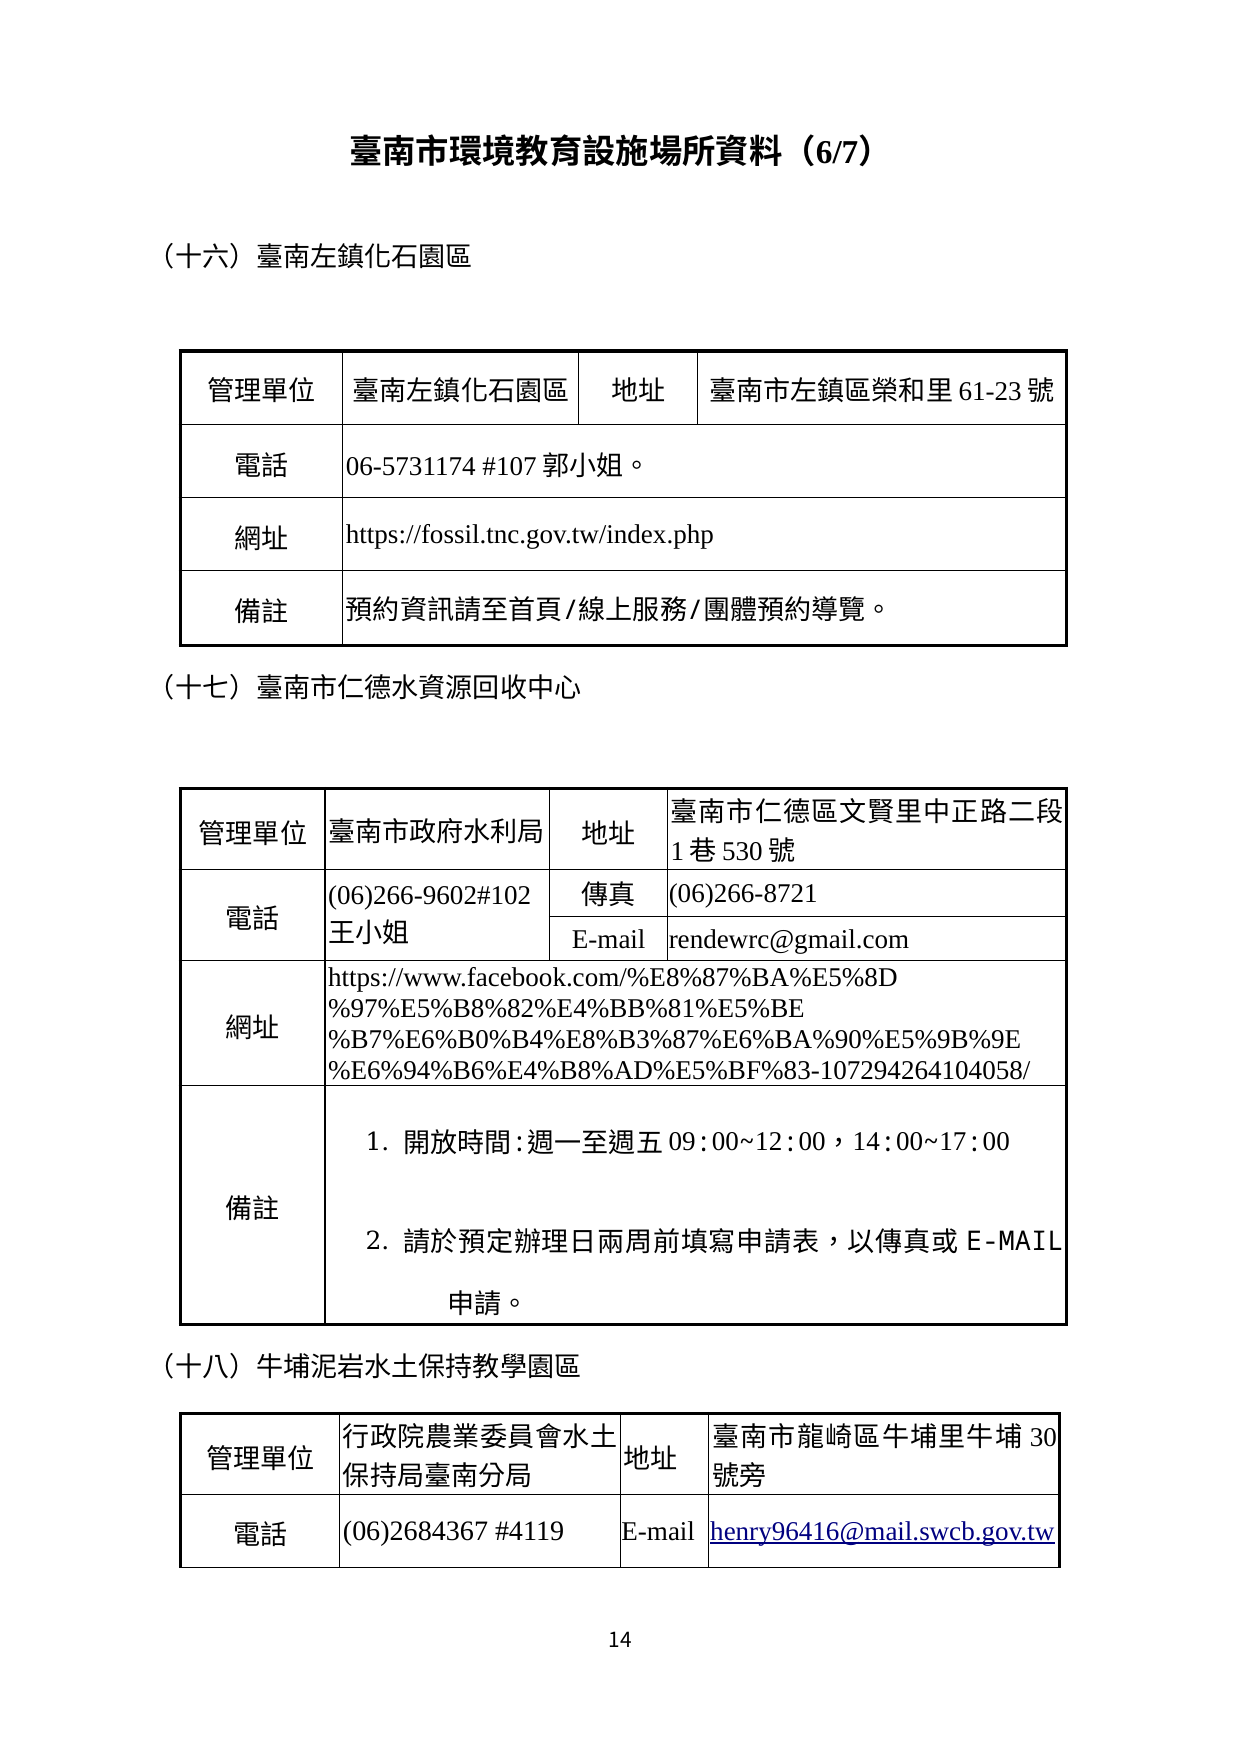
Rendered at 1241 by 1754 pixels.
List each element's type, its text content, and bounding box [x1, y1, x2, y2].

table_cell 電話 [182, 1495, 339, 1567]
table_header 地址 [621, 1415, 708, 1493]
table_cell 電話 [182, 870, 324, 959]
text （十七）臺南市仁德水資源回收中心 [148, 666, 1092, 705]
table_header 地址 [579, 353, 697, 424]
table_cell 傳真 [550, 870, 667, 916]
table_cell (06)266-9602#102 王小姐 [326, 870, 549, 959]
table_cell 電話 [182, 425, 342, 497]
table_cell https://www.facebook.com/%E8%87%BA%E5%8D%97%E5%B8%82%E4%BB%81%E5%BE%B7%E6%B0%B4%E8%B3%87%E6%BA%90%E5%9B%9E%E6%94%B6%E4%B8%AD%E5%BF%83-107294264104058/ [326, 961, 1065, 1085]
table_header 臺南左鎮化石園區 [343, 353, 578, 424]
table_header 管理單位 [182, 353, 342, 424]
table_cell 預約資訊請至首頁/線上服務/團體預約導覽。 [343, 571, 1065, 644]
text （十八）牛埔泥岩水土保持教學園區 [148, 1345, 1092, 1384]
text 臺南市環境教育設施場所資料（6/7） [148, 124, 1092, 173]
table_header 管理單位 [182, 790, 324, 868]
table_cell https://fossil.tnc.gov.tw/index.php [343, 498, 1065, 570]
table_cell henry96416@mail.swcb.gov.tw [709, 1495, 1058, 1567]
table_header 行政院農業委員會水土保持局臺南分局 [340, 1415, 620, 1493]
table_cell (06)2684367 #4119 [340, 1495, 620, 1567]
table_cell E-mail [621, 1495, 708, 1567]
table_header 管理單位 [182, 1415, 339, 1493]
table_header 臺南市政府水利局 [326, 790, 549, 868]
table_header 地址 [550, 790, 667, 868]
table_cell (06)266-8721 [668, 870, 1065, 916]
table_header 臺南市左鎮區榮和里61-23號 [698, 353, 1065, 424]
table_cell 網址 [182, 961, 324, 1085]
table_cell 網址 [182, 498, 342, 570]
table_cell rendewrc@gmail.com [668, 917, 1065, 959]
text （十六）臺南左鎮化石園區 [148, 235, 1092, 274]
table_header 臺南市仁德區文賢里中正路二段1巷530號 [668, 790, 1065, 868]
table_header 臺南市龍崎區牛埔里牛埔30號旁 [709, 1415, 1058, 1493]
table_cell 開放時間:週一至週五09:00~12:00，14:00~17:00 請於預定辦理日兩周前填寫申請表，以傳真或E-MAIL申請。 [326, 1086, 1065, 1323]
table_cell 06-5731174 #107郭小姐。 [343, 425, 1065, 497]
table_cell 備註 [182, 571, 342, 644]
table_cell 備註 [182, 1086, 324, 1323]
table_cell E-mail [550, 917, 667, 959]
